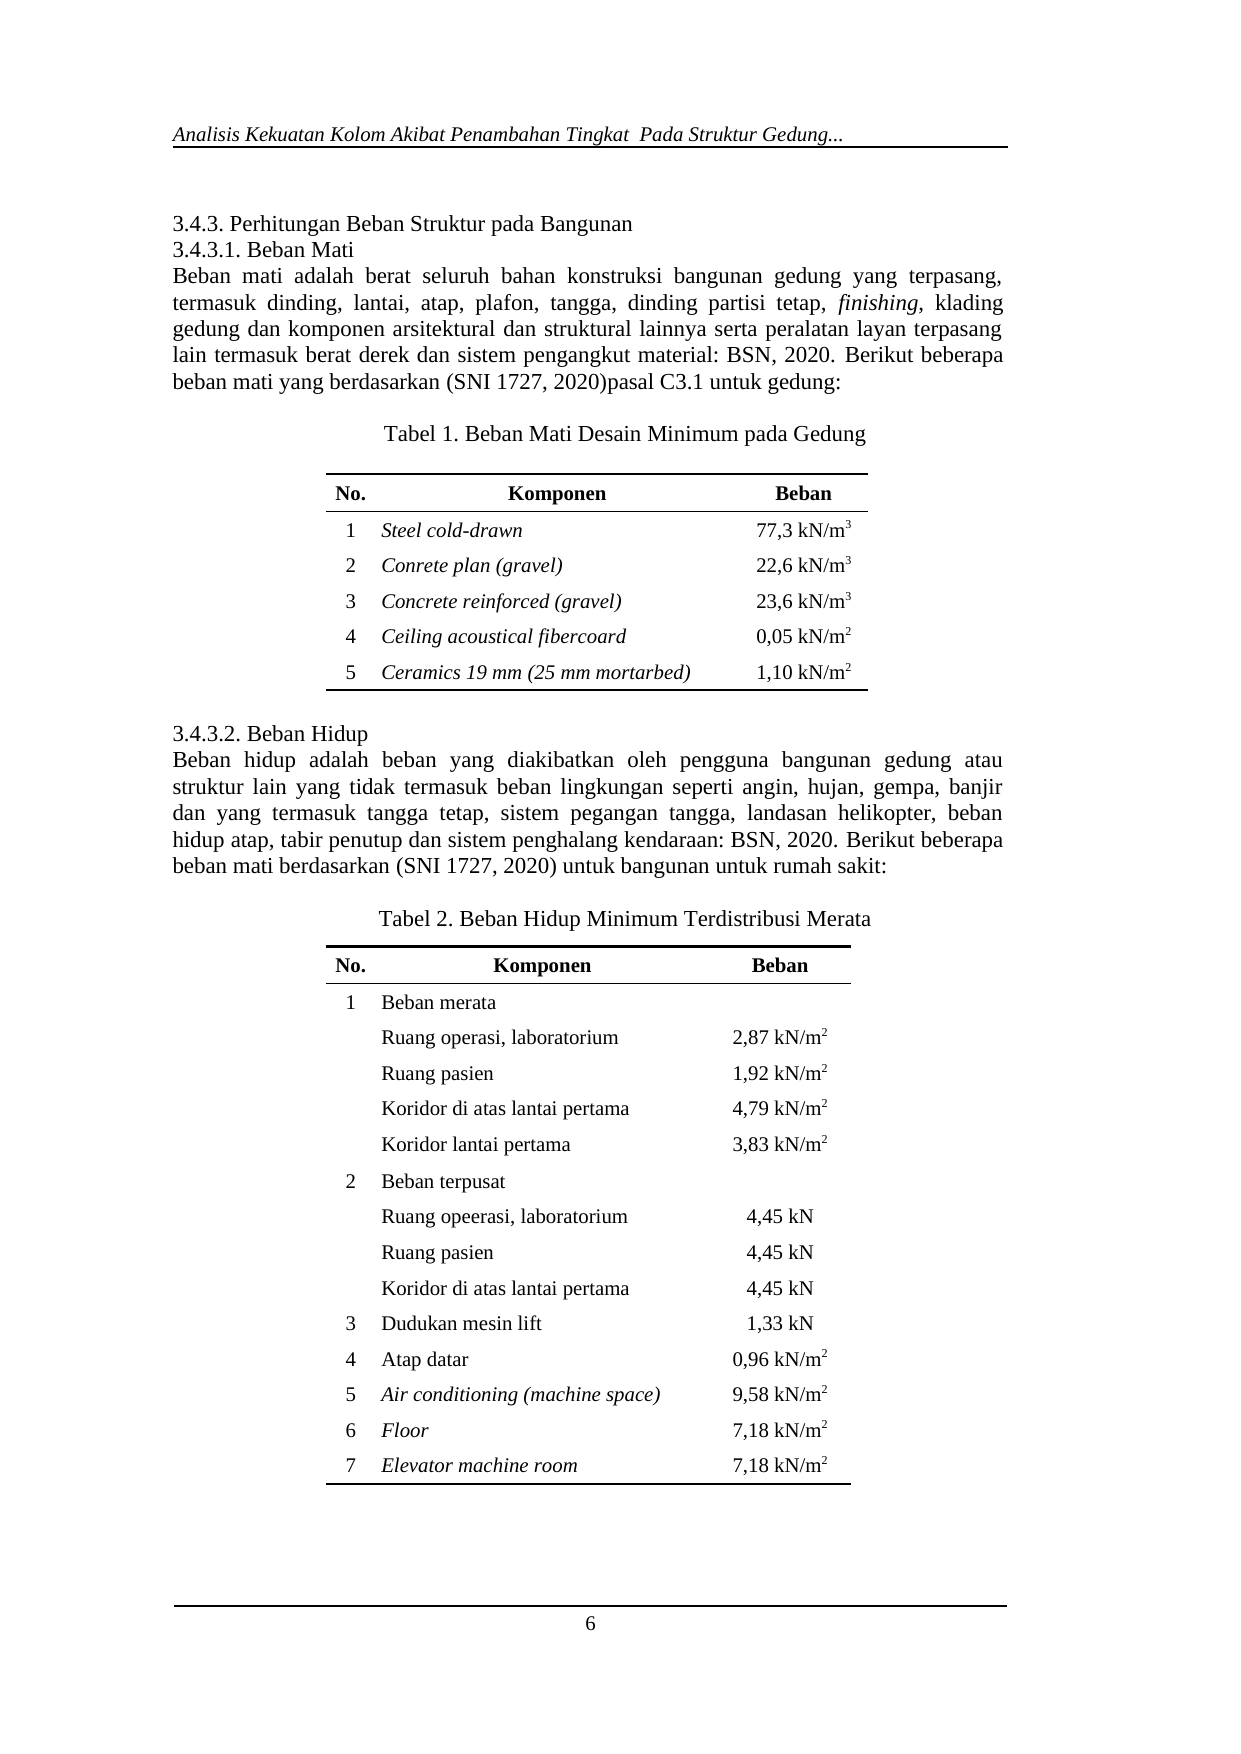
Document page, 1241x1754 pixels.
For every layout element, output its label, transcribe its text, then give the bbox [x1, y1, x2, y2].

table_header Beban [709, 948, 851, 983]
list Beban mati adalah berat seluruh bahan konstruksi bangunan gedung yang terpasang, termasuk dinding, lantai, atap, plafon, tangga, dinding partisi tetap, finishing, klading gedung dan komponen arsitektural dan struktural lainnya serta peralatan layan terpasang lain termasuk berat derek dan sistem pengangkut material: BSN, 2020. Berikut beberapa beban mati yang berdasarkan (SNI 1727, 2020)⁠pasal C3.1 untuk gedung: [172, 262, 1003, 394]
table_cell 2,87 kN/m2 [709, 1020, 851, 1055]
table_cell Steel cold-drawn [375, 512, 739, 547]
table_cell Koridor di atas lantai pertama [375, 1091, 709, 1126]
table_cell Ceramics 19 mm (25 mm mortarbed) [375, 654, 739, 689]
table_header [326, 1270, 375, 1305]
table_header 2 [326, 1163, 375, 1199]
list 3.4.3.2. Beban Hidup [172, 720, 1003, 747]
table_cell 4,45 kN [709, 1234, 851, 1270]
table_header No. [326, 475, 375, 511]
table_cell Floor [375, 1412, 709, 1447]
table_cell Ruang operasi, laboratorium [375, 1020, 709, 1055]
table_cell 1 [326, 512, 375, 547]
table_cell [326, 1126, 375, 1163]
table_cell [326, 1091, 375, 1126]
table_cell 2 [326, 547, 375, 583]
table_cell 3 [326, 1305, 375, 1341]
table_cell 4 [326, 1341, 375, 1376]
table_header [709, 1163, 851, 1199]
table_cell Ruang opeerasi, laboratorium [375, 1199, 709, 1234]
table_cell 0,05 kN/m2 [739, 618, 868, 654]
table_header 7 [326, 1447, 375, 1483]
table_cell 1,33 kN [709, 1305, 851, 1341]
table_cell 23,6 kN/m3 [739, 583, 868, 618]
table_cell 4 [326, 618, 375, 654]
table_cell Conrete plan (gravel) [375, 547, 739, 583]
table_cell 5 [326, 654, 375, 689]
table_cell 9,58 kN/m2 [709, 1376, 851, 1412]
table_cell 0,96 kN/m2 [709, 1341, 851, 1376]
table_cell [709, 984, 851, 1019]
table_cell Beban merata [375, 984, 709, 1019]
list Tabel 1. Beban Mati Desain Minimum pada Gedung [252, 420, 1003, 447]
table_cell Ruang pasien [375, 1055, 709, 1091]
table_header Beban terpusat [375, 1163, 709, 1199]
table_header 7,18 kN/m2 [709, 1447, 851, 1483]
table_cell [326, 1055, 375, 1091]
table_cell Atap datar [375, 1341, 709, 1376]
table_cell 1,10 kN/m2 [739, 654, 868, 689]
table_cell 3 [326, 583, 375, 618]
table_header No. [326, 948, 375, 983]
table_header Beban [739, 475, 868, 511]
table_cell 6 [326, 1412, 375, 1447]
table_cell 22,6 kN/m3 [739, 547, 868, 583]
table_header Elevator machine room [375, 1447, 709, 1483]
table_cell 7,18 kN/m2 [709, 1412, 851, 1447]
list Tabel 2. Beban Hidup Minimum Terdistribusi Merata [252, 905, 1003, 931]
list 3.4.3. Perhitungan Beban Struktur pada Bangunan [172, 209, 1003, 236]
table_cell 5 [326, 1376, 375, 1412]
table_header Koridor di atas lantai pertama [375, 1270, 709, 1305]
table_cell Ruang pasien [375, 1234, 709, 1270]
table_cell 1 [326, 984, 375, 1019]
table_cell 4,79 kN/m2 [709, 1091, 851, 1126]
table_cell 3,83 kN/m2 [709, 1126, 851, 1163]
table_cell Concrete reinforced (gravel) [375, 583, 739, 618]
table_header 4,45 kN [709, 1270, 851, 1305]
table_cell Koridor lantai pertama [375, 1126, 709, 1163]
list Beban hidup adalah beban yang diakibatkan oleh pengguna bangunan gedung atau struktur lain yang tidak termasuk beban lingkungan seperti angin, hujan, gempa, banjir dan yang termasuk tangga tetap, sistem pegangan tangga, landasan helikopter, beban hidup atap, tabir penutup dan sistem penghalang kendaraan: BSN, 2020. Berikut beberapa beban mati berdasarkan (SNI 1727, 2020)⁠ untuk bangunan untuk rumah sakit: [172, 747, 1003, 878]
table_cell [326, 1234, 375, 1270]
table_cell 77,3 kN/m3 [739, 512, 868, 547]
table_cell 1,92 kN/m2 [709, 1055, 851, 1091]
table_cell Ceiling acoustical fibercoard [375, 618, 739, 654]
table_header Komponen [375, 475, 739, 511]
list 3.4.3.1. Beban Mati [172, 236, 1003, 262]
table_cell Air conditioning (machine space) [375, 1376, 709, 1412]
table_header Komponen [375, 948, 709, 983]
table_cell Dudukan mesin lift [375, 1305, 709, 1341]
table_cell [326, 1199, 375, 1234]
table_cell 4,45 kN [709, 1199, 851, 1234]
table_cell [326, 1020, 375, 1055]
